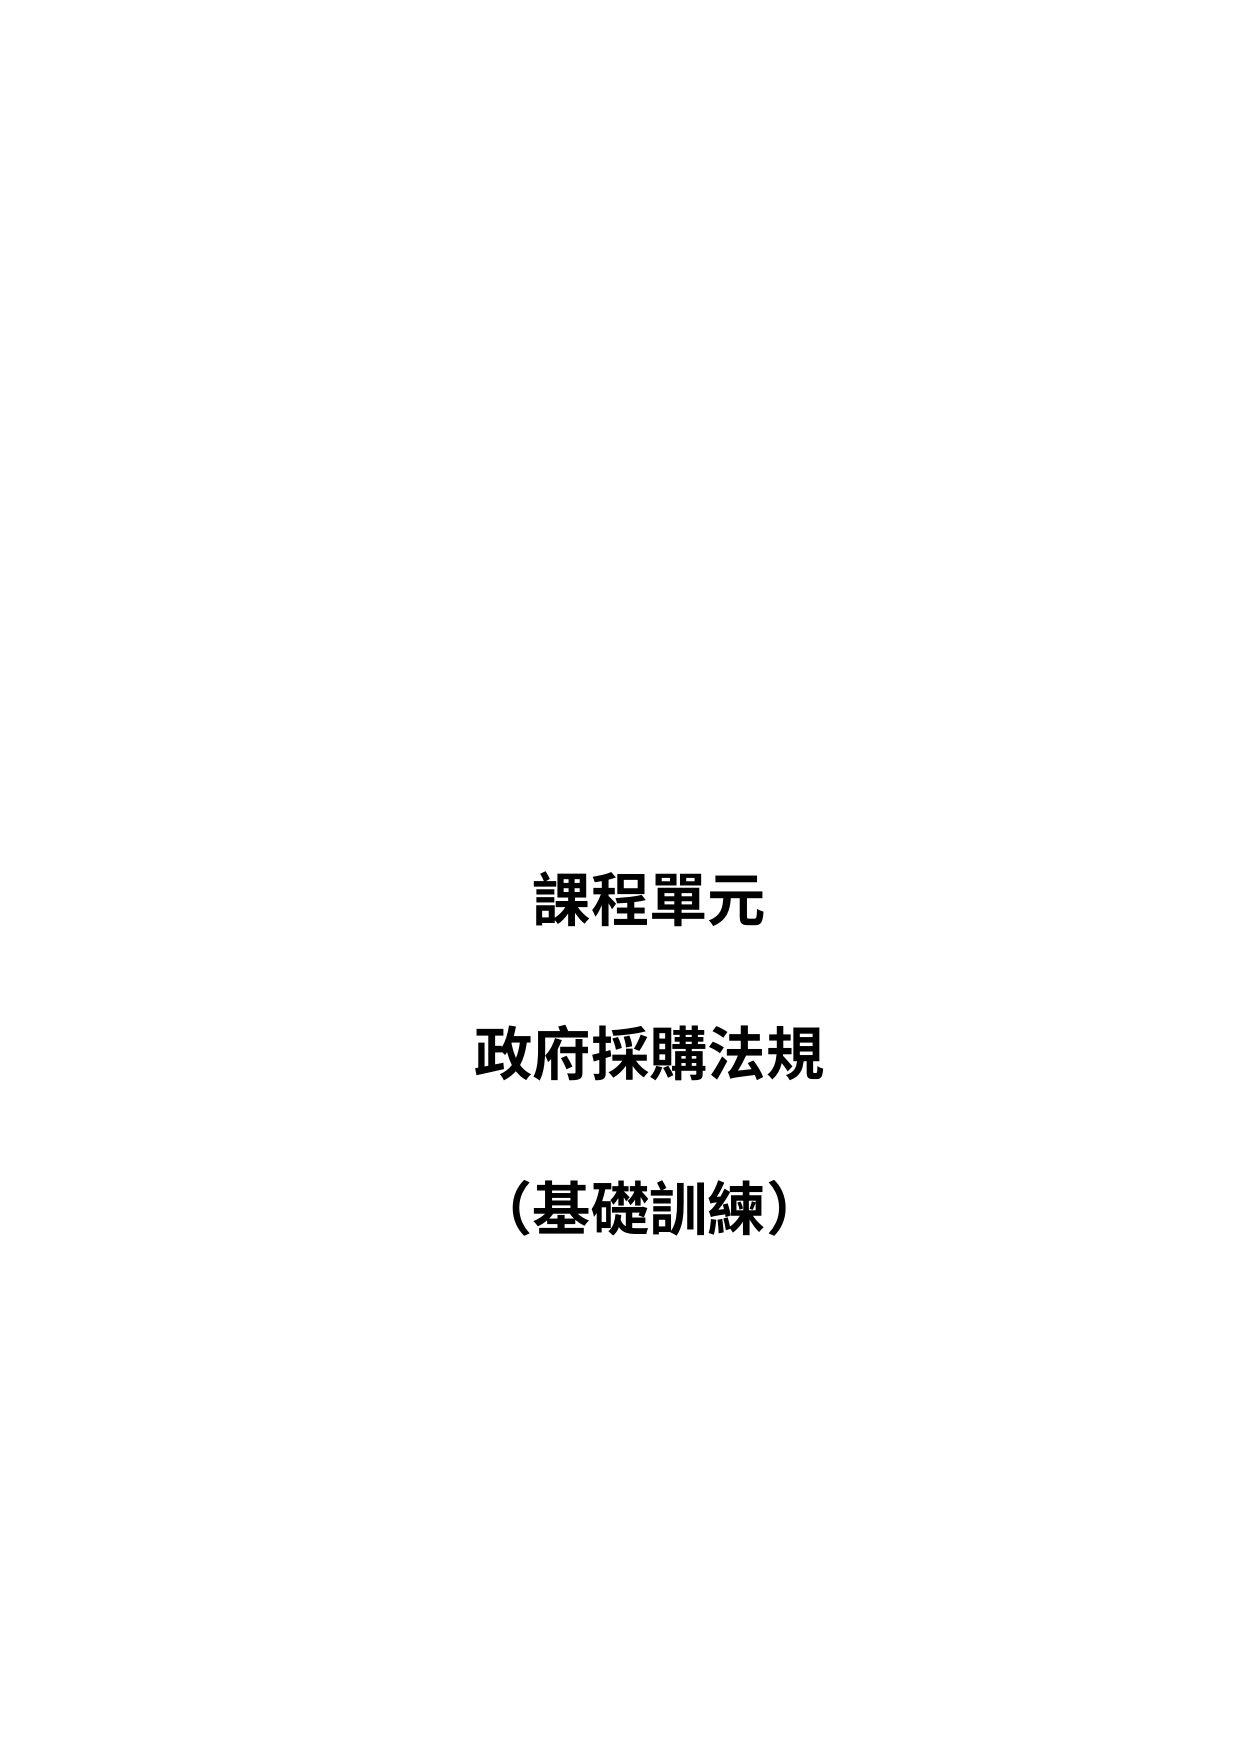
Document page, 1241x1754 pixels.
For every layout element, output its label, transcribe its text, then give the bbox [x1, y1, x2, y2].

text 課程單元 [148, 839, 1092, 952]
text （基礎訓練） [148, 1149, 1092, 1261]
text 政府採購法規 [148, 994, 1092, 1107]
